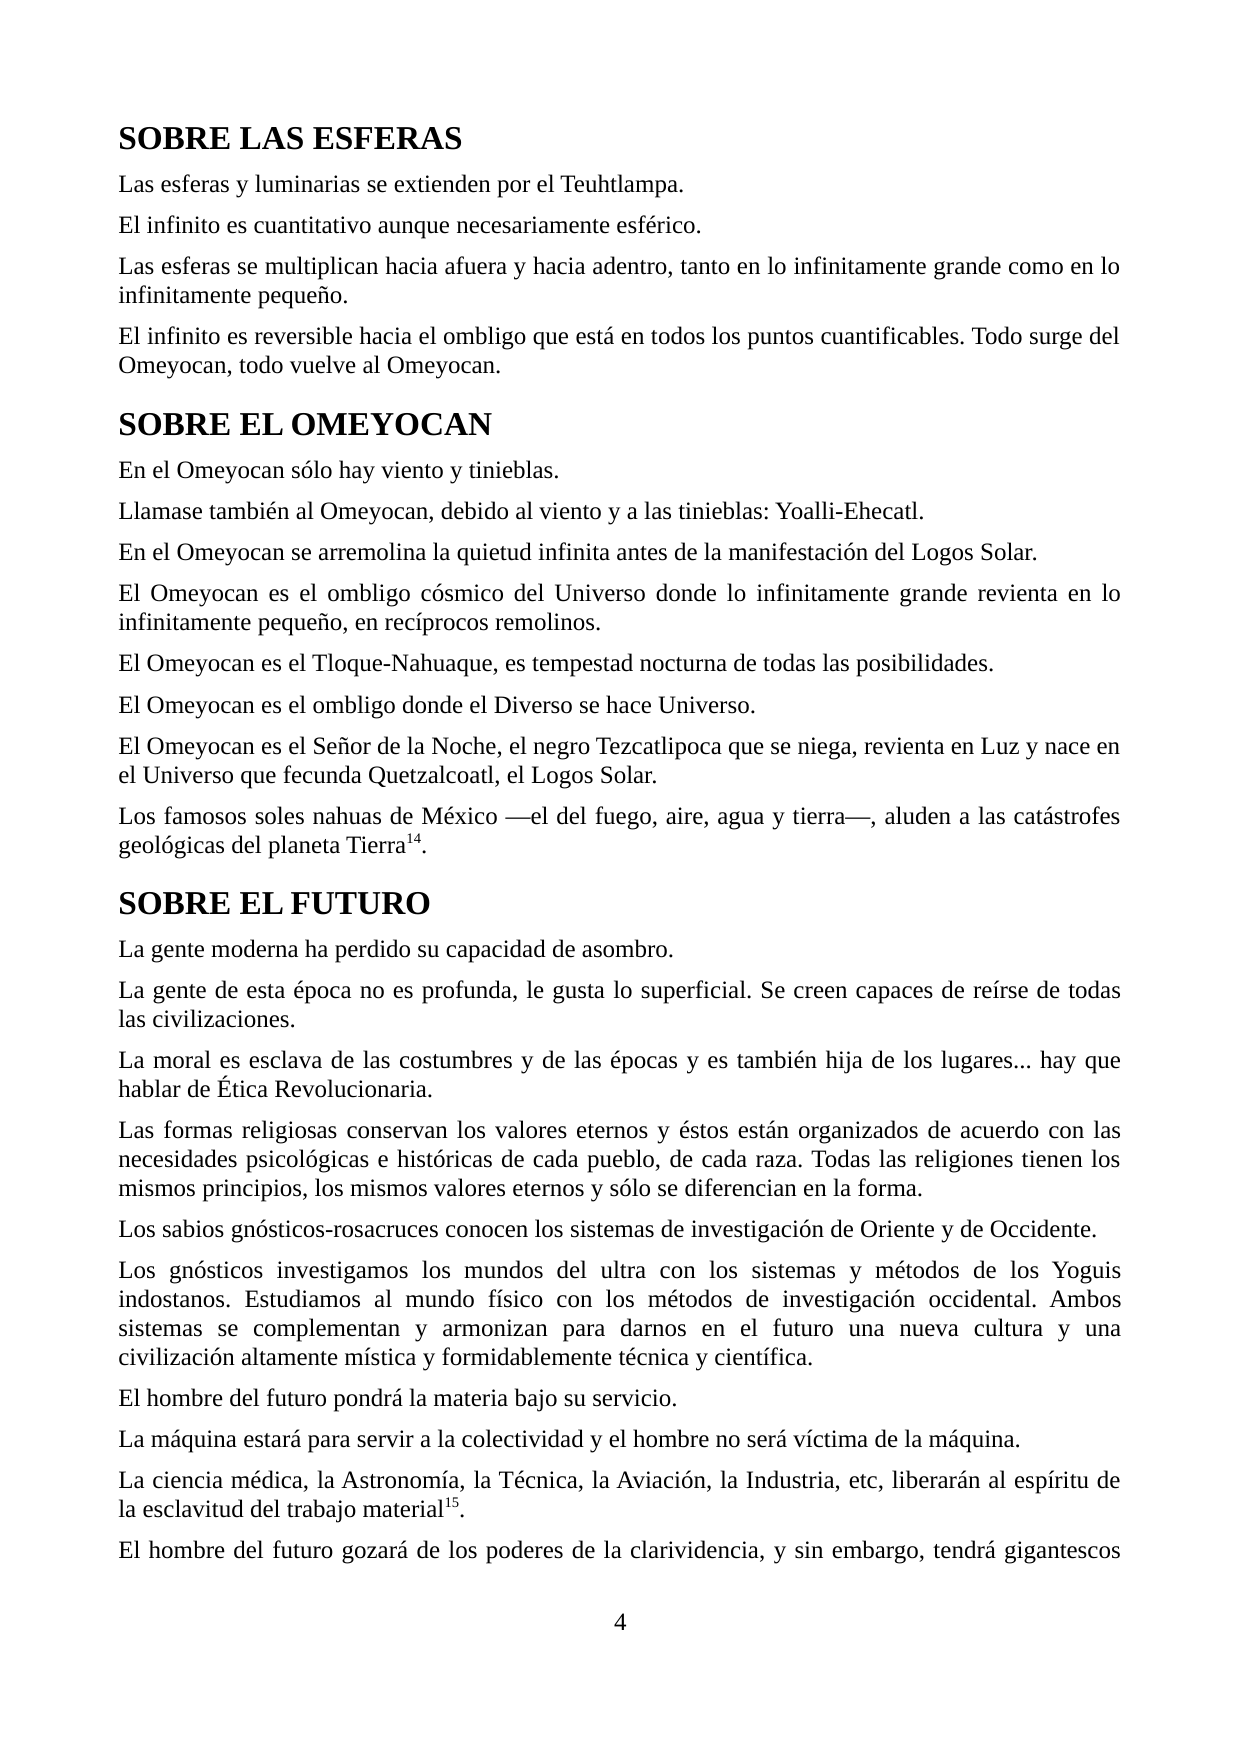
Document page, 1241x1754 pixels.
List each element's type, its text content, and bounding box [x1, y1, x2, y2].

text Las esferas y luminarias se extienden por el Teuhtlampa. [118, 169, 1122, 198]
text La gente moderna ha perdido su capacidad de asombro. [118, 934, 1122, 963]
text La moral es esclava de las costumbres y de las épocas y es también hija de los lugares... hay que hablar de Ética Revolucionaria. [118, 1046, 1122, 1103]
text La gente de esta época no es profunda, le gusta lo superficial. Se creen capaces de reírse de todas las civilizaciones. [118, 976, 1122, 1033]
text El infinito es reversible hacia el ombligo que está en todos los puntos cuantificables. Todo surge del Omeyocan, todo vuelve al Omeyocan. [118, 321, 1122, 379]
text El Omeyocan es el Señor de la Noche, el negro Tezcatlipoca que se niega, revienta en Luz y nace en el Universo que fecunda Quetzalcoatl, el Logos Solar. [118, 731, 1122, 788]
text La ciencia médica, la Astronomía, la Técnica, la Aviación, la Industria, etc, liberarán al espíritu de la esclavitud del trabajo material. [118, 1466, 1122, 1523]
text Las esferas se multiplican hacia afuera y hacia adentro, tanto en lo infinitamente grande como en lo infinitamente pequeño. [118, 251, 1122, 309]
text En el Omeyocan sólo hay viento y tinieblas. [118, 455, 1122, 483]
text El Omeyocan es el Tloque-Nahuaque, es tempestad nocturna de todas las posibilidades. [118, 648, 1122, 677]
text Las formas religiosas conservan los valores eternos y éstos están organizados de acuerdo con las necesidades psicológicas e históricas de cada pueblo, de cada raza. Todas las religiones tienen los mismos principios, los mismos valores eternos y sólo se diferencian en la forma. [118, 1116, 1122, 1202]
text Los sabios gnósticos-rosacruces conocen los sistemas de investigación de Oriente y de Occidente. [118, 1214, 1122, 1243]
text El Omeyocan es el ombligo cósmico del Universo donde lo infinitamente grande revienta en lo infinitamente pequeño, en recíprocos remolinos. [118, 578, 1122, 636]
text Los gnósticos investigamos los mundos del ultra con los sistemas y métodos de los Yoguis indostanos. Estudiamos al mundo físico con los métodos de investigación occidental. Ambos sistemas se complementan y armonizan para darnos en el futuro una nueva cultura y una civilización altamente mística y formidablemente técnica y científica. [118, 1256, 1122, 1371]
text En el Omeyocan se arremolina la quietud infinita antes de la manifestación del Logos Solar. [118, 537, 1122, 566]
text La máquina estará para servir a la colectividad y el hombre no será víctima de la máquina. [118, 1424, 1122, 1453]
subtitle SOBRE LAS ESFERAS [118, 118, 1122, 156]
text Llamase también al Omeyocan, debido al viento y a las tinieblas: Yoalli-Ehecatl. [118, 496, 1122, 525]
text El Omeyocan es el ombligo donde el Diverso se hace Universo. [118, 690, 1122, 718]
text El hombre del futuro gozará de los poderes de la clarividencia, y sin embargo, tendrá gigantescos [118, 1536, 1122, 1564]
text Los famosos soles nahuas de México —el del fuego, aire, agua y tierra—, aluden a las catástrofes geológicas del planeta Tierra. [118, 801, 1122, 858]
text El infinito es cuantitativo aunque necesariamente esférico. [118, 210, 1122, 239]
subtitle SOBRE EL OMEYOCAN [118, 404, 1122, 442]
subtitle SOBRE EL FUTURO [118, 883, 1122, 922]
text El hombre del futuro pondrá la materia bajo su servicio. [118, 1383, 1122, 1412]
